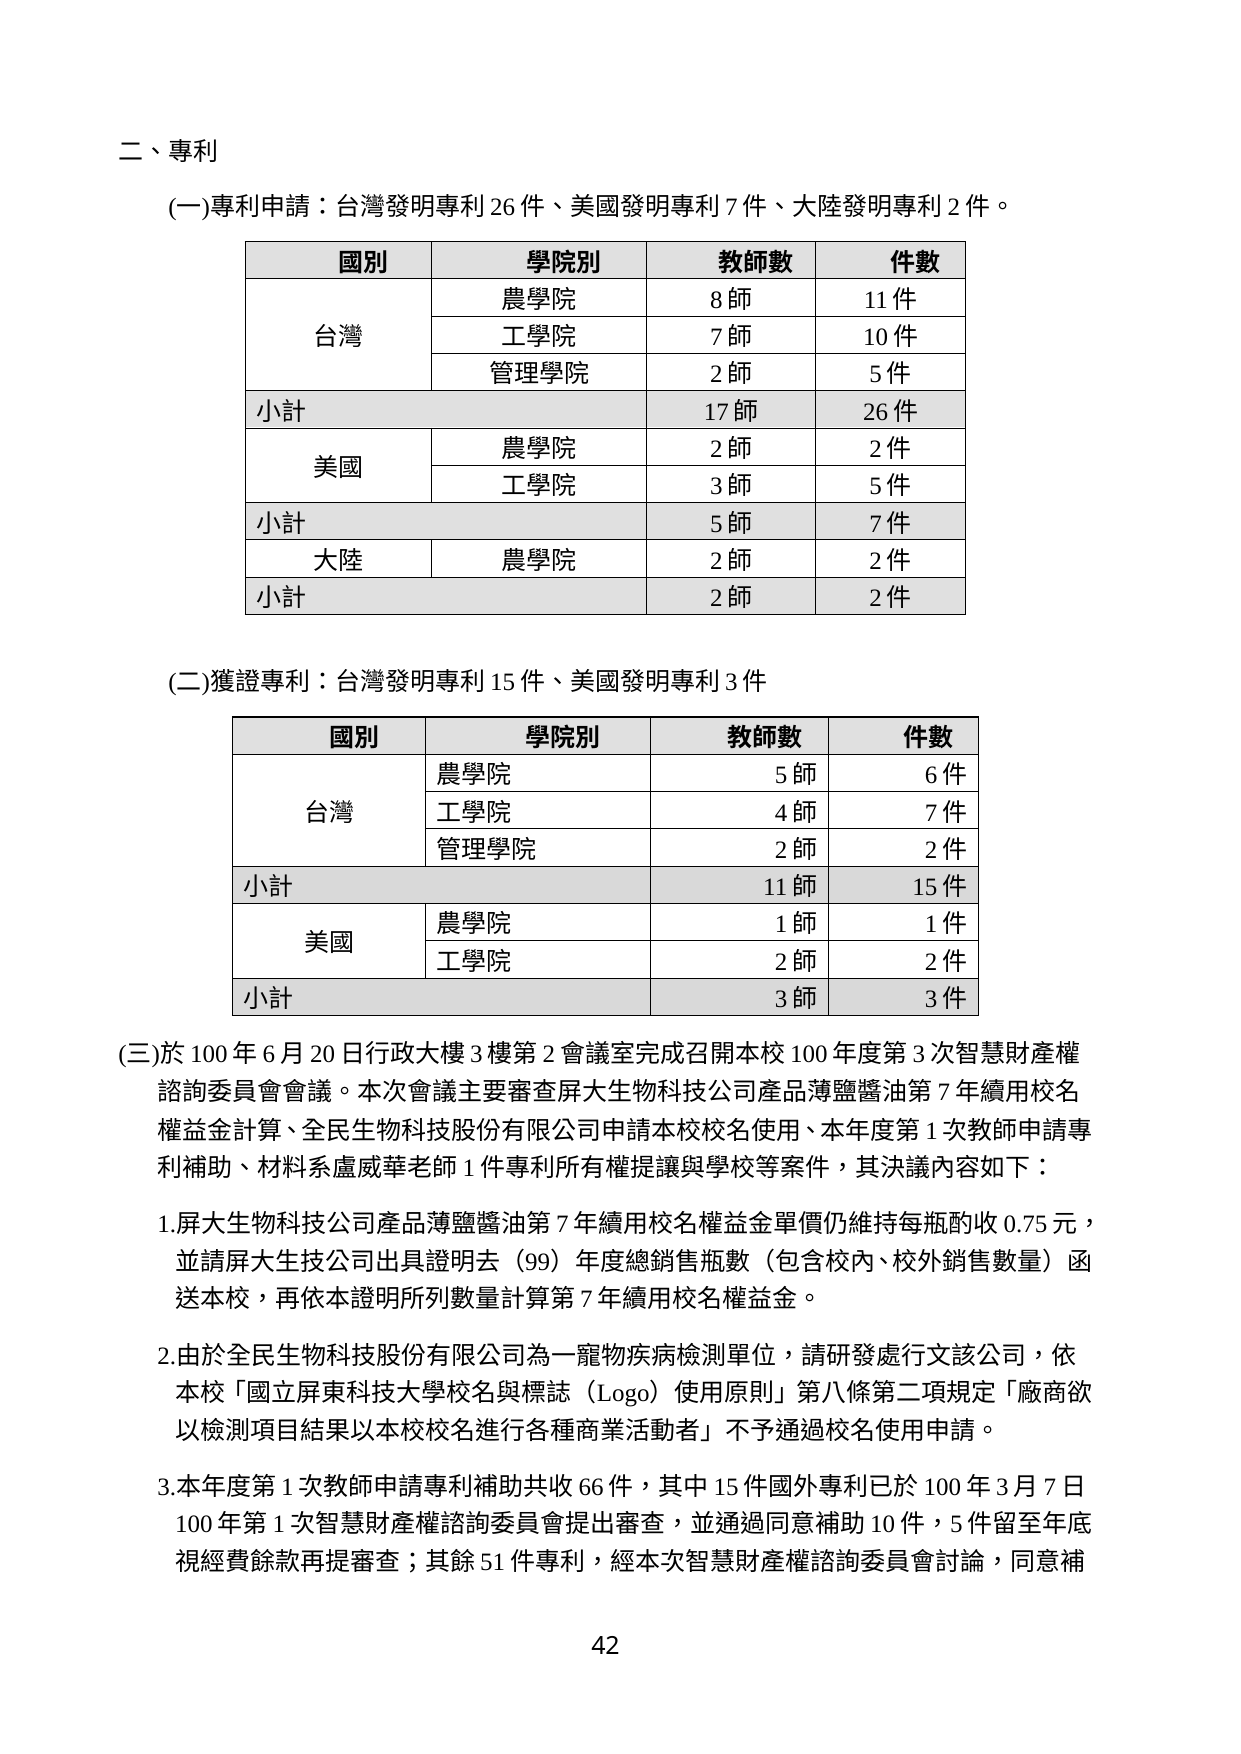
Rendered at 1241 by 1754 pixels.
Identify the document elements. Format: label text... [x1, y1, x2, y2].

table_cell 2件 [816, 429, 965, 465]
table_cell 5件 [816, 354, 965, 390]
table_cell 農學院 [432, 540, 646, 577]
text (二)獲證專利：台灣發明專利15件、美國發明專利3件 [168, 661, 1092, 698]
table_cell 美國 [246, 429, 431, 502]
table_header 學院別 [426, 718, 650, 754]
table_cell 1件 [829, 904, 978, 940]
table_header 國別 [233, 718, 425, 754]
table_cell 11件 [816, 279, 965, 316]
table_cell 1師 [651, 904, 828, 940]
table_cell 5件 [816, 466, 965, 502]
text 二、專利 [118, 131, 1092, 167]
table_cell 小計 [246, 503, 646, 539]
table_cell 農學院 [432, 279, 646, 316]
table_cell 2件 [816, 578, 965, 614]
table_header 件數 [816, 242, 965, 278]
table_cell 2師 [651, 941, 828, 977]
table_cell 3件 [829, 979, 978, 1015]
table_cell 2件 [829, 829, 978, 866]
table_cell 8師 [647, 279, 815, 316]
table_header 教師數 [651, 718, 828, 754]
table_cell 工學院 [432, 466, 646, 502]
table_cell 美國 [233, 904, 425, 977]
table_cell 5師 [647, 503, 815, 539]
table_cell 農學院 [432, 429, 646, 465]
table_cell 17師 [647, 391, 815, 427]
table_cell 26件 [816, 391, 965, 427]
table_cell 2師 [647, 540, 815, 577]
table_cell 4師 [651, 792, 828, 828]
table_cell 7件 [816, 503, 965, 539]
table_cell 6件 [829, 755, 978, 791]
table_header 件數 [829, 718, 978, 754]
table_cell 管理學院 [432, 354, 646, 390]
table_header 國別 [246, 242, 431, 278]
table_cell 台灣 [233, 755, 425, 866]
table_cell 5師 [651, 755, 828, 791]
table_cell 2師 [647, 354, 815, 390]
table_cell 10件 [816, 317, 965, 353]
table_cell 11師 [651, 867, 828, 903]
table_header 教師數 [647, 242, 815, 278]
table_cell 大陸 [246, 540, 431, 577]
table_cell 3師 [651, 979, 828, 1015]
table_cell 7師 [647, 317, 815, 353]
table_cell 小計 [246, 578, 646, 614]
table_cell 2師 [647, 578, 815, 614]
text (三)於100年6月20日行政大樓3樓第2會議室完成召開本校100年度第3次智慧財產權諮詢委員會會議。本次會議主要審查屏大生物科技公司產品薄鹽醬油第7年續用校名權益金計算、全民生物科技股份有限公司申請本校校名使用、本年度第1次教師申請專利補助、材料系盧威華老師1件專利所有權提讓與學校等案件，其決議內容如下： [118, 1034, 1092, 1184]
table_cell 3師 [647, 466, 815, 502]
table_cell 台灣 [246, 279, 431, 390]
table_cell 工學院 [432, 317, 646, 353]
text 2.由於全民生物科技股份有限公司為一寵物疾病檢測單位，請研發處行文該公司，依本校「國立屏東科技大學校名與標誌（Logo）使用原則」第八條第二項規定「廠商欲以檢測項目結果以本校校名進行各種商業活動者」不予通過校名使用申請。 [157, 1334, 1092, 1447]
table_header 學院別 [432, 242, 646, 278]
table_cell 2師 [647, 429, 815, 465]
table_cell 7件 [829, 792, 978, 828]
text 3.本年度第1次教師申請專利補助共收66件，其中15件國外專利已於100年3月7日100年第1次智慧財產權諮詢委員會提出審查，並通過同意補助10件，5件留至年底視經費餘款再提審查；其餘51件專利，經本次智慧財產權諮詢委員會討論，同意補 [157, 1466, 1092, 1578]
table_cell 管理學院 [426, 829, 650, 866]
text 1.屏大生物科技公司產品薄鹽醬油第7年續用校名權益金單價仍維持每瓶酌收0.75元，並請屏大生技公司出具證明去（99）年度總銷售瓶數（包含校內、校外銷售數量）函送本校，再依本證明所列數量計算第7年續用校名權益金。 [157, 1203, 1092, 1316]
table_cell 2件 [816, 540, 965, 577]
table_cell 2師 [651, 829, 828, 866]
table_cell 小計 [233, 979, 650, 1015]
table_cell 小計 [233, 867, 650, 903]
table_cell 2件 [829, 941, 978, 977]
table_cell 工學院 [426, 941, 650, 977]
table_cell 農學院 [426, 904, 650, 940]
table_cell 15件 [829, 867, 978, 903]
text (一)專利申請：台灣發明專利26件、美國發明專利7件、大陸發明專利2件。 [168, 186, 1092, 222]
table_cell 小計 [246, 391, 646, 427]
table_cell 工學院 [426, 792, 650, 828]
table_cell 農學院 [426, 755, 650, 791]
